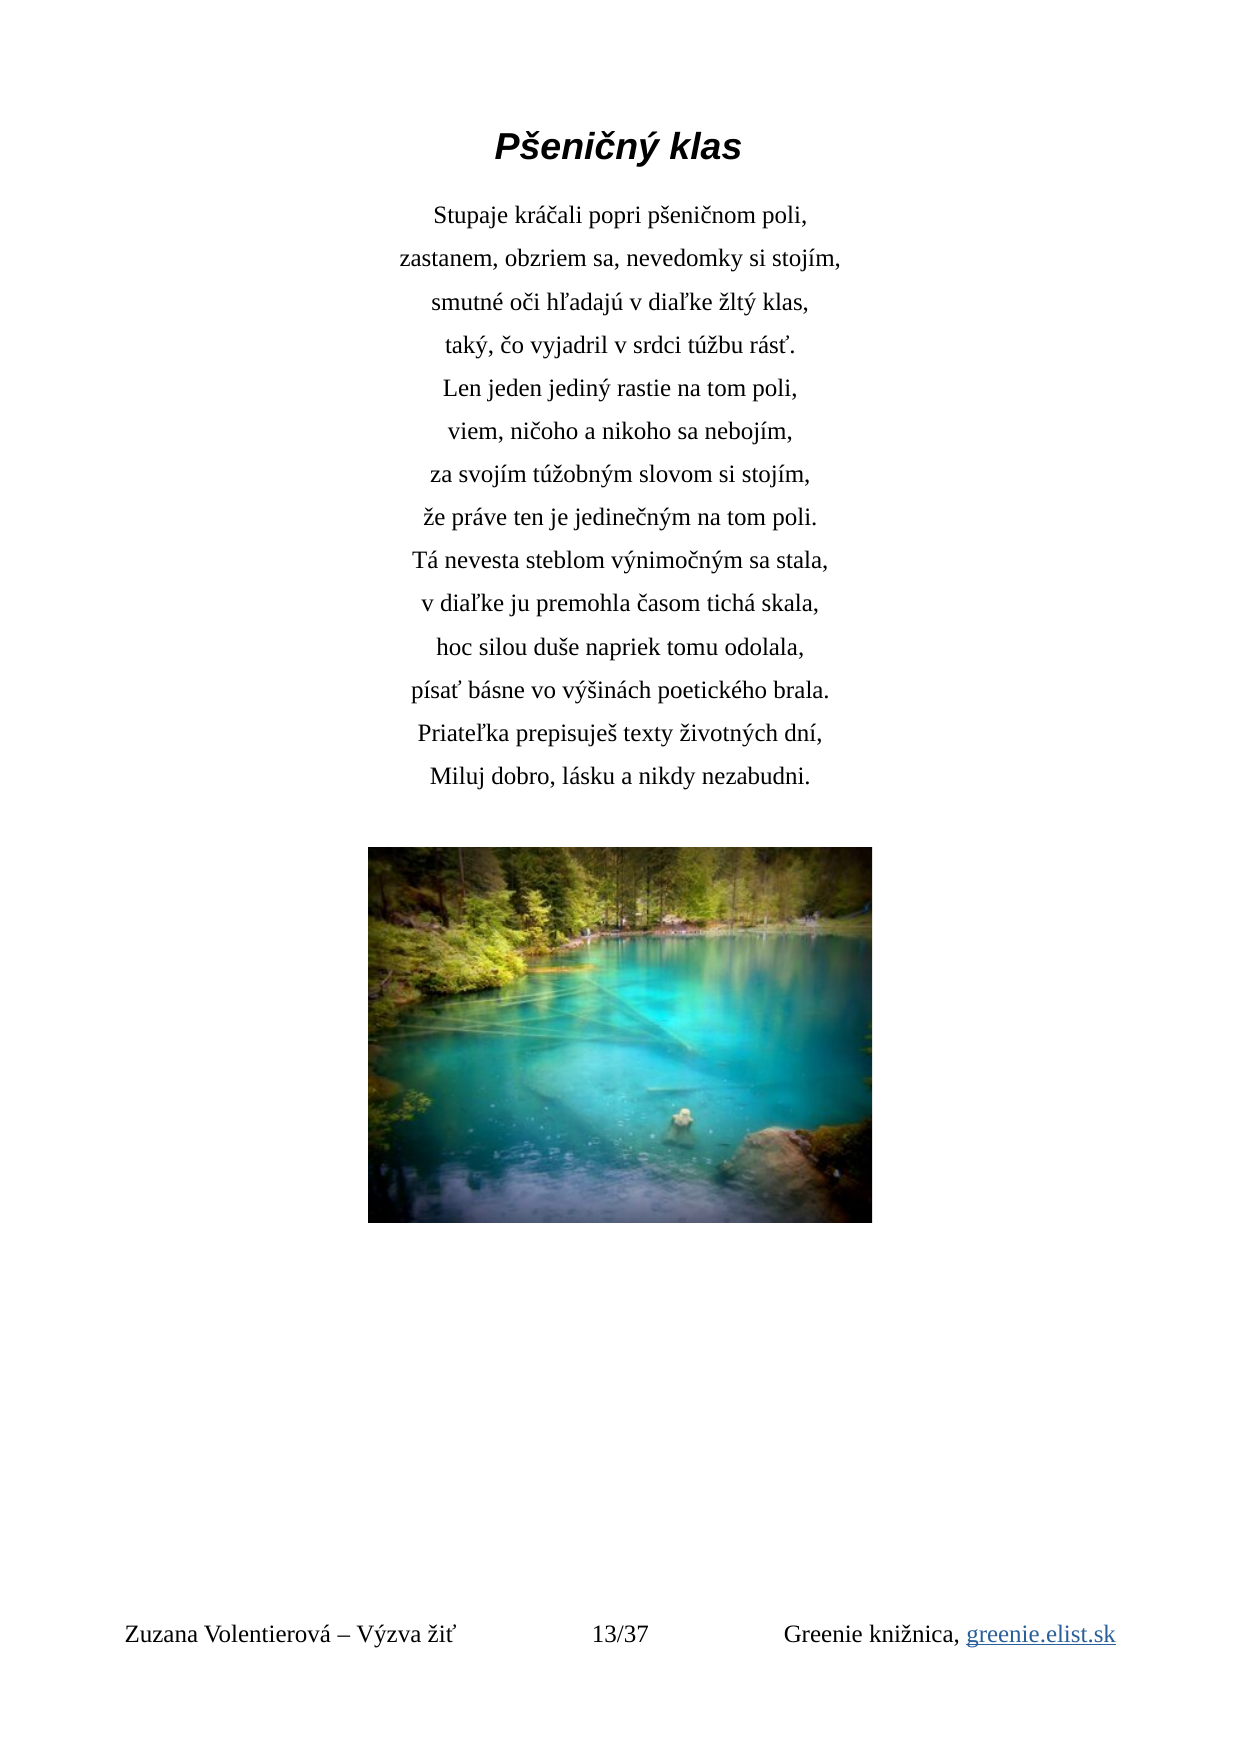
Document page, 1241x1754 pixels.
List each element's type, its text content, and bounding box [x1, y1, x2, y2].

text že práve ten je jedinečným na tom poli. [106, 502, 1134, 531]
text písať básne vo výšinách poetického brala. [106, 675, 1134, 703]
text viem, ničoho a nikoho sa nebojím, [106, 416, 1134, 445]
text v diaľke ju premohla časom tichá skala, [106, 588, 1134, 617]
text Stupaje kráčali popri pšeničnom poli, [106, 200, 1134, 229]
subtitle Pšeničný klas [106, 124, 1134, 167]
text taký, čo vyjadril v srdci túžbu rásť. [106, 330, 1134, 358]
text Tá nevesta steblom výnimočným sa stala, [106, 545, 1134, 574]
text zastanem, obzriem sa, nevedomky si stojím, [106, 243, 1134, 272]
text smutné oči hľadajú v diaľke žltý klas, [106, 287, 1134, 315]
picture [368, 847, 873, 1223]
text Len jeden jediný rastie na tom poli, [106, 373, 1134, 402]
text Priateľka prepisuješ texty životných dní, [106, 718, 1134, 747]
text Miluj dobro, lásku a nikdy nezabudni. [106, 761, 1134, 790]
text hoc silou duše napriek tomu odolala, [106, 632, 1134, 660]
text za svojím túžobným slovom si stojím, [106, 459, 1134, 488]
